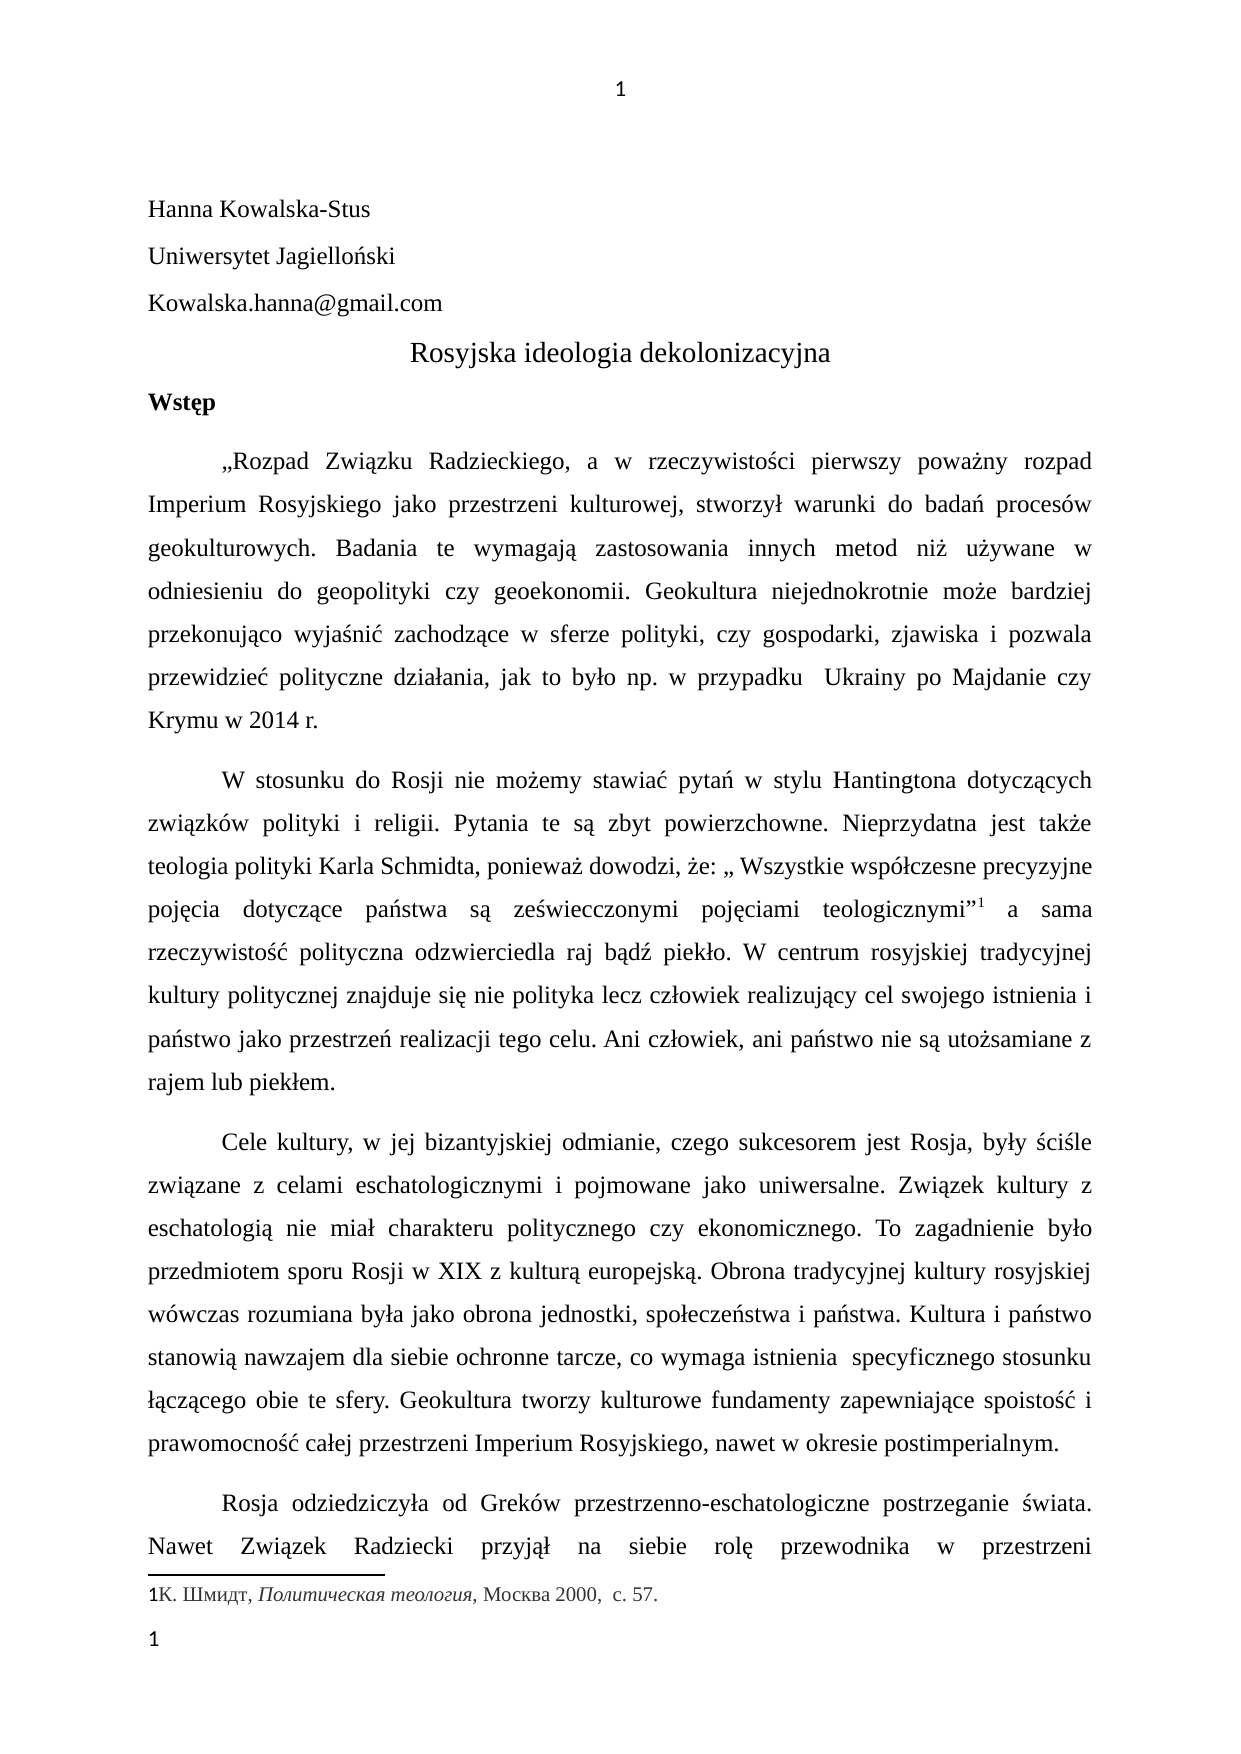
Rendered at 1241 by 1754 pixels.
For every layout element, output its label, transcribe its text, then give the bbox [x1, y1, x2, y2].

text Wstęp [148, 387, 1093, 415]
text Hanna Kowalska-Stus [148, 194, 1093, 223]
text Cele kultury, w jej bizantyjskiej odmianie, czego sukcesorem jest Rosja, były ściśle związane z celami eschatologicznymi i pojmowane jako uniwersalne. Związek kultury z eschatologią nie miał charakteru politycznego czy ekonomicznego. To zagadnienie było przedmiotem sporu Rosji w XIX z kulturą europejską. Obrona tradycyjnej kultury rosyjskiej wówczas rozumiana była jako obrona jednostki, społeczeństwa i państwa. Kultura i państwo stanowią nawzajem dla siebie ochronne tarcze, co wymaga istnienia specyficznego stosunku łączącego obie te sfery. Geokultura tworzy kulturowe fundamenty zapewniające spoistość i prawomocność całej przestrzeni Imperium Rosyjskiego, nawet w okresie postimperialnym. [148, 1127, 1093, 1457]
text „Rozpad Związku Radzieckiego, a w rzeczywistości pierwszy poważny rozpad Imperium Rosyjskiego jako przestrzeni kulturowej, stworzył warunki do badań procesów geokulturowych. Badania te wymagają zastosowania innych metod niż używane w odniesieniu do geopolityki czy geoekonomii. Geokultura niejednokrotnie może bardziej przekonująco wyjaśnić zachodzące w sferze polityki, czy gospodarki, zjawiska i pozwala przewidzieć polityczne działania, jak to było np. w przypadku Ukrainy po Majdanie czy Krymu w 2014 r. [148, 446, 1093, 734]
text Kowalska.hanna@gmail.com [148, 288, 1093, 317]
text Rosja odziedziczyła od Greków przestrzenno-eschatologiczne postrzeganie świata. Nawet Związek Radziecki przyjął na siebie rolę przewodnika w przestrzeni [148, 1488, 1093, 1560]
text W stosunku do Rosji nie możemy stawiać pytań w stylu Hantingtona dotyczących związków polityki i religii. Pytania te są zbyt powierzchowne. Nieprzydatna jest także teologia polityki Karla Schmidta, ponieważ dowodzi, że: „ Wszystkie współczesne precyzyjne pojęcia dotyczące państwa są zeświecczonymi pojęciami teologicznymi” a sama rzeczywistość polityczna odzwierciedla raj bądź piekło. W centrum rosyjskiej tradycyjnej kultury politycznej znajduje się nie polityka lecz człowiek realizujący cel swojego istnienia i państwo jako przestrzeń realizacji tego celu. Ani człowiek, ani państwo nie są utożsamiane z rajem lub piekłem. [148, 765, 1093, 1096]
text Uniwersytet Jagielloński [148, 241, 1093, 270]
text К. Шмидт, Политическая теология, Москва 2000, с. 57. [148, 1581, 1093, 1606]
text Rosyjska ideologia dekolonizacyjna [148, 335, 1093, 368]
